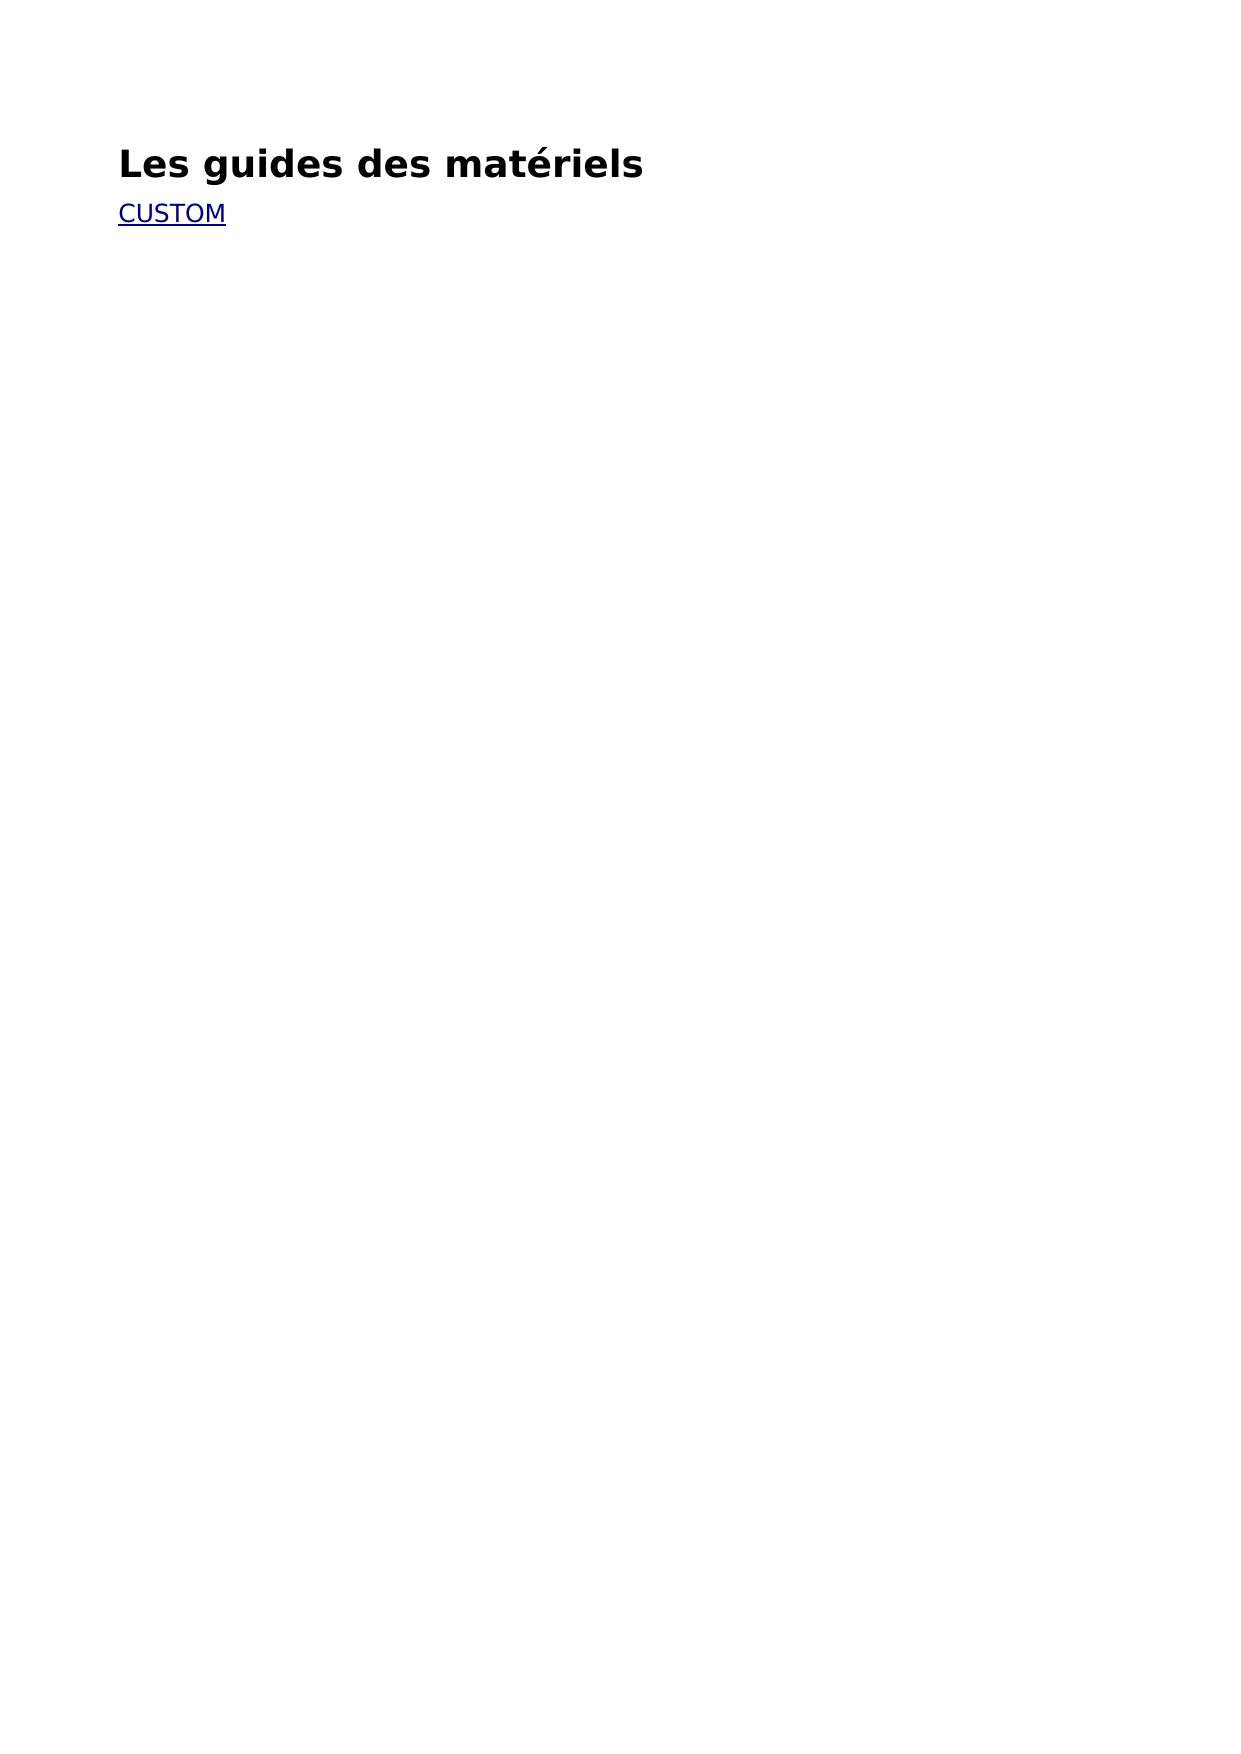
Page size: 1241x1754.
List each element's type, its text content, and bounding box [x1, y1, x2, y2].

subtitle Les guides des matériels [118, 143, 1122, 187]
text CUSTOM [118, 199, 1122, 228]
